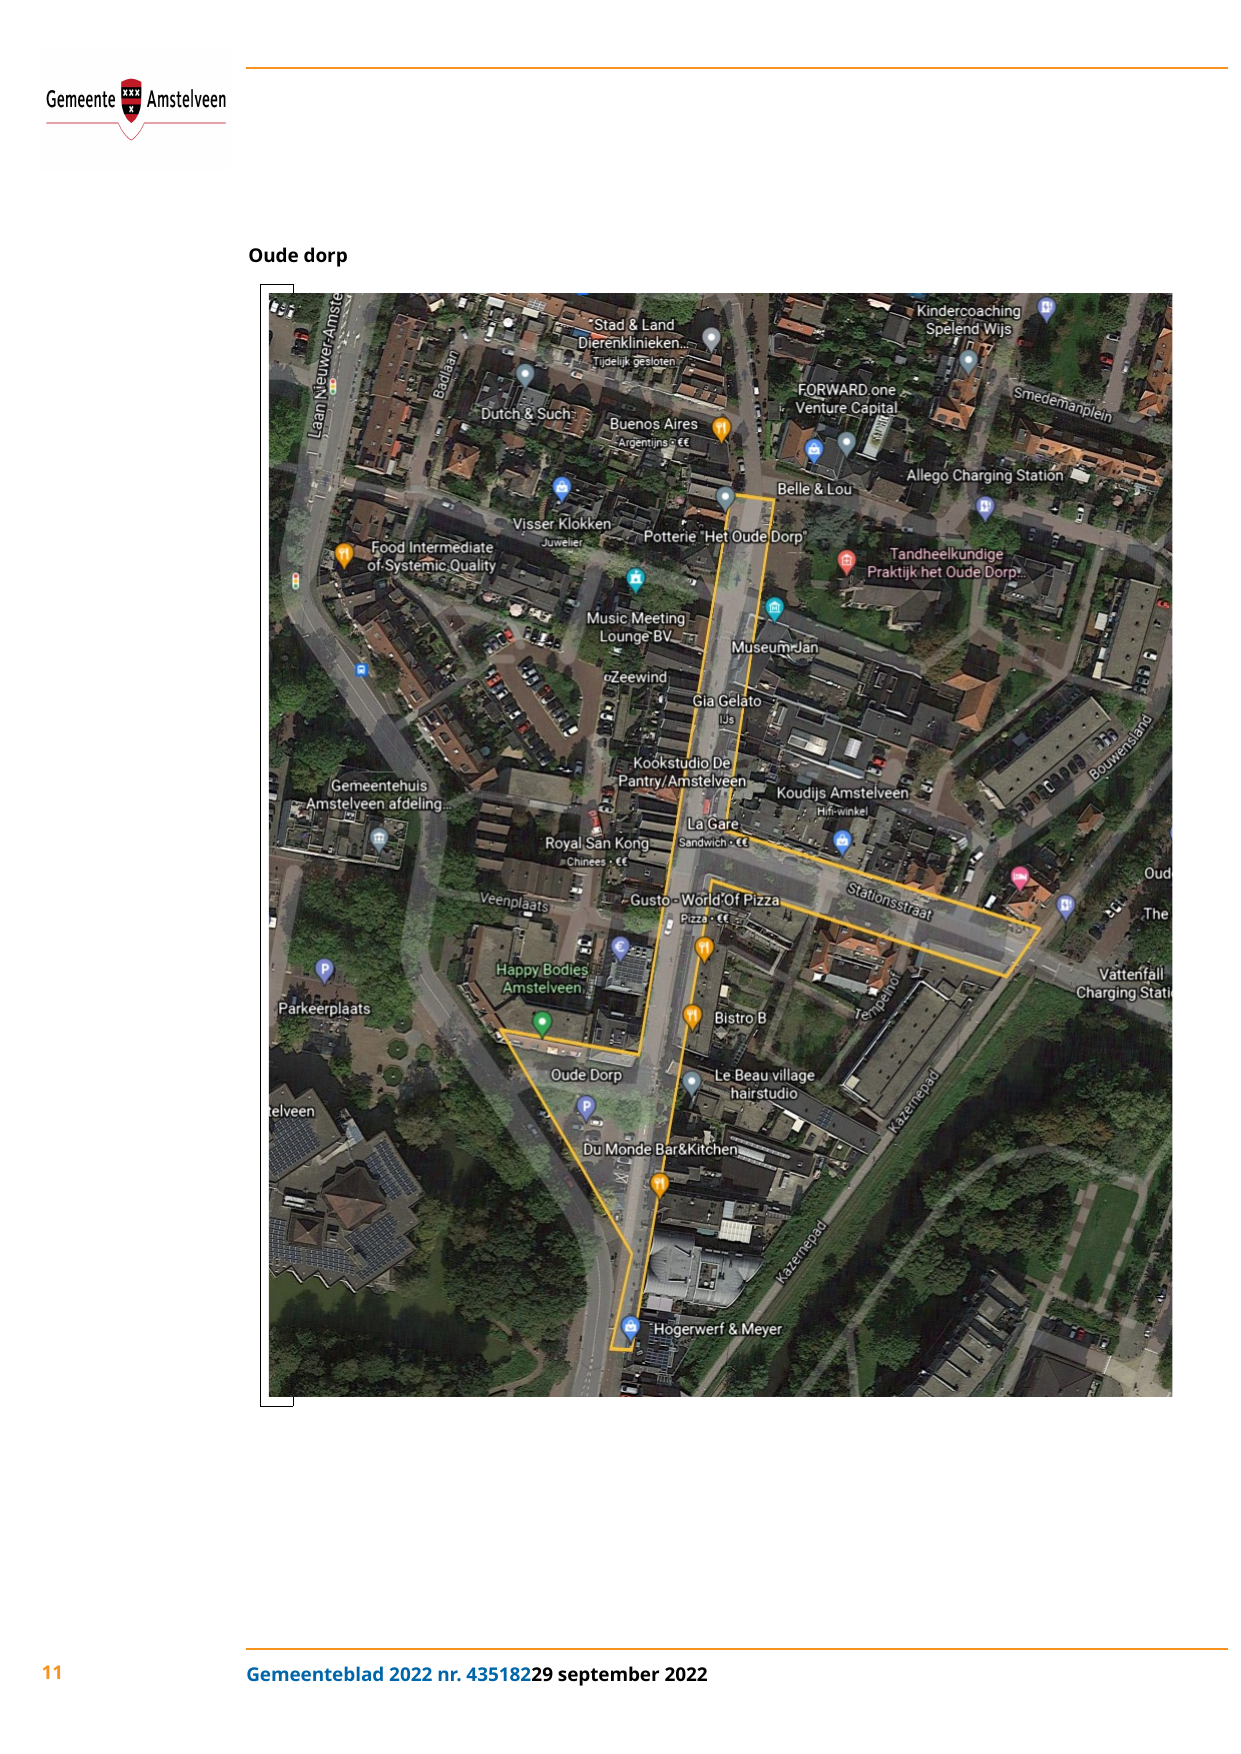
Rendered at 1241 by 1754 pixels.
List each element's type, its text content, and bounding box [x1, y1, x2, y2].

text Oude dorp [248, 243, 1152, 268]
picture [41, 47, 231, 172]
picture [268, 293, 1173, 1397]
